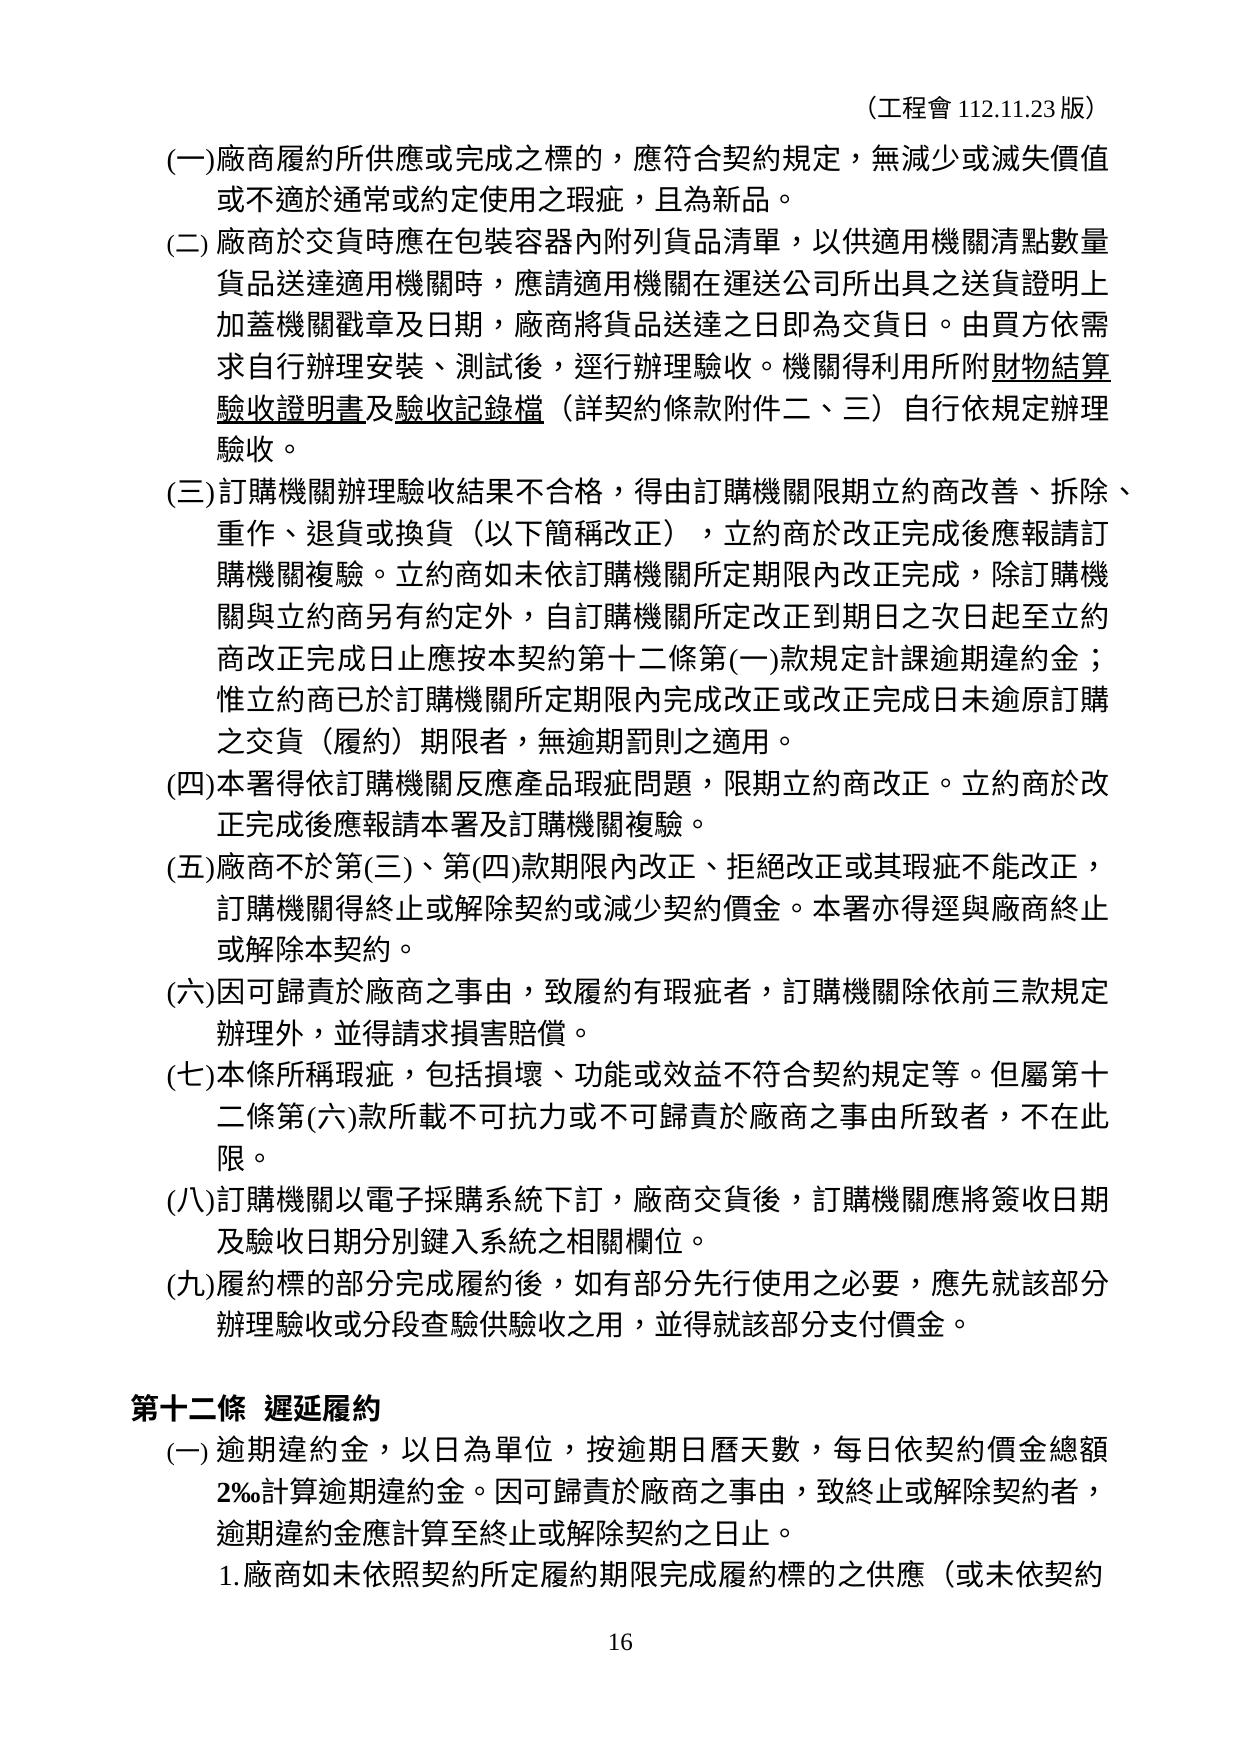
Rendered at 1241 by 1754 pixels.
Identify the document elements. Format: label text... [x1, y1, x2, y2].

list 訂購機關辦理驗收結果不合格，得由訂購機關限期立約商改善、拆除、重作、退貨或換貨（以下簡稱改正），立約商於改正完成後應報請訂購機關複驗。立約商如未依訂購機關所定期限內改正完成，除訂購機關與立約商另有約定外，自訂購機關所定改正到期日之次日起至立約商改正完成日止應按本契約第十二條第(一)款規定計課逾期違約金；惟立約商已於訂購機關所定期限內完成改正或改正完成日未逾原訂購之交貨（履約）期限者，無逾期罰則之適用。 [166, 469, 1110, 761]
list 因可歸責於廠商之事由，致履約有瑕疵者，訂購機關除依前三款規定辦理外，並得請求損害賠償。 [166, 969, 1110, 1052]
list 廠商不於第(三)、第(四)款期限內改正、拒絕改正或其瑕疵不能改正，訂購機關得終止或解除契約或減少契約價金。本署亦得逕與廠商終止或解除本契約。 [166, 844, 1110, 969]
list 逾期違約金，以日為單位，按逾期日曆天數，每日依契約價金總額2‰計算逾期違約金。因可歸責於廠商之事由，致終止或解除契約者，逾期違約金應計算至終止或解除契約之日止。 [166, 1427, 1110, 1552]
list 訂購機關以電子採購系統下訂，廠商交貨後，訂購機關應將簽收日期及驗收日期分別鍵入系統之相關欄位。 [166, 1177, 1110, 1261]
list 本條所稱瑕疵，包括損壞、功能或效益不符合契約規定等。但屬第十二條第(六)款所載不可抗力或不可歸責於廠商之事由所致者，不在此限。 [166, 1052, 1110, 1177]
list 廠商於交貨時應在包裝容器內附列貨品清單，以供適用機關清點數量。貨品送達適用機關時，應請適用機關在運送公司所出具之送貨證明上加蓋機關戳章及日期，廠商將貨品送達之日即為交貨日。由買方依需求自行辦理安裝、測試後，逕行辦理驗收。機關得利用所附財物結算驗收證明書及驗收記錄檔（詳契約條款附件二、三）自行依規定辦理驗收。 [166, 219, 1110, 469]
list 廠商履約所供應或完成之標的，應符合契約規定，無減少或滅失價值或不適於通常或約定使用之瑕疵，且為新品。 [166, 136, 1110, 219]
subtitle 遲延履約 [130, 1386, 1110, 1427]
list 本署得依訂購機關反應產品瑕疵問題，限期立約商改正。立約商於改正完成後應報請本署及訂購機關複驗。 [166, 761, 1110, 844]
list 履約標的部分完成履約後，如有部分先行使用之必要，應先就該部分辦理驗收或分段查驗供驗收之用，並得就該部分支付價金。 [166, 1261, 1110, 1344]
list 廠商如未依照契約所定履約期限完成履約標的之供應（或未依契約 [218, 1552, 1104, 1594]
